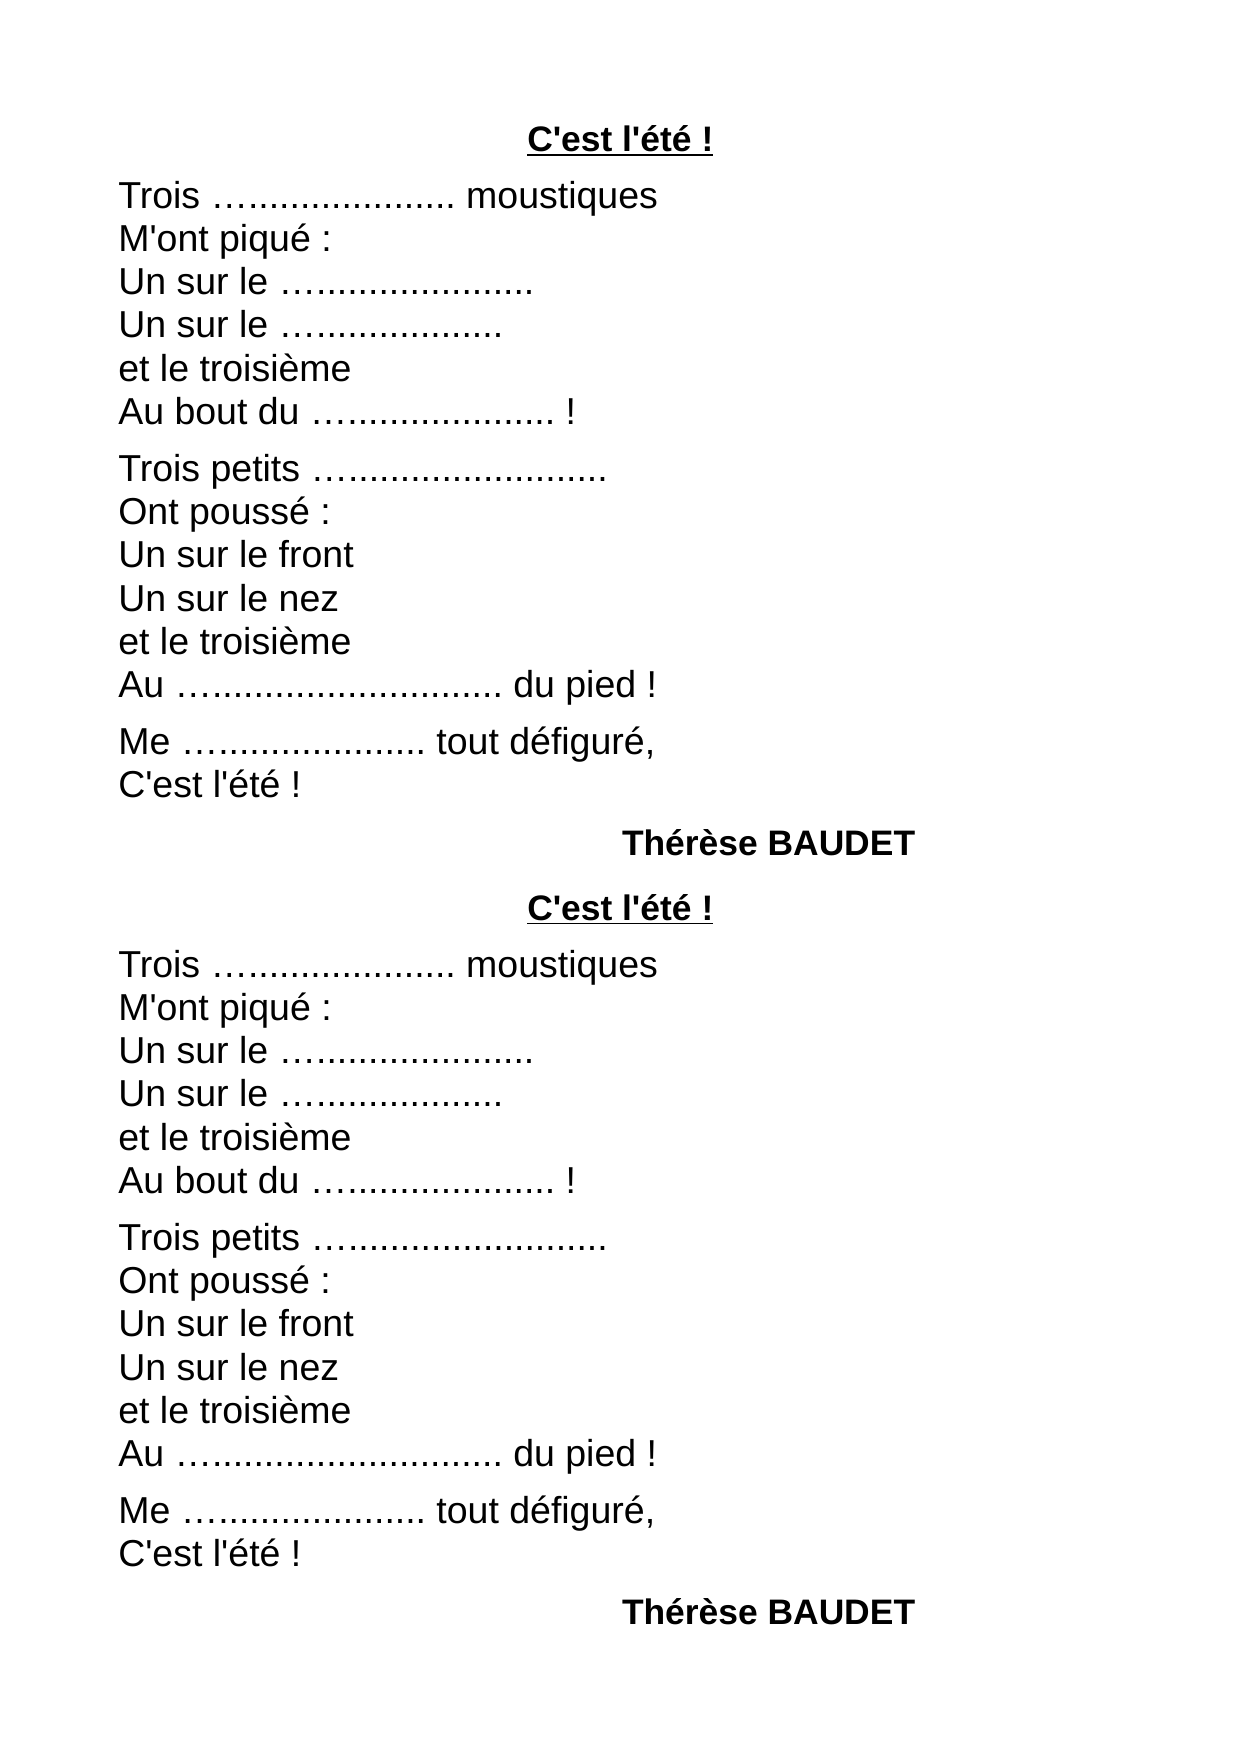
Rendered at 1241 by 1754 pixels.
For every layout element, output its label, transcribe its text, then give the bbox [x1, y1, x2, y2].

text Me ….................... tout défiguré, C'est l'été ! [118, 1488, 1122, 1575]
text C'est l'été ! [118, 118, 1122, 159]
list Thérèse BAUDET [156, 1589, 1122, 1632]
text Trois ….................... moustiques M'ont piqué : Un sur le …..................... Un sur le ….................. et le troisième Au bout du ….................... ! [118, 942, 1122, 1201]
text C'est l'été ! [118, 887, 1122, 928]
list Thérèse BAUDET [156, 820, 1122, 863]
text Trois petits …......................... Ont poussé : Un sur le front Un sur le nez et le troisième Au …............................ du pied ! [118, 446, 1122, 705]
text Me ….................... tout défiguré, C'est l'été ! [118, 719, 1122, 806]
text Trois ….................... moustiques M'ont piqué : Un sur le …..................... Un sur le ….................. et le troisième Au bout du ….................... ! [118, 173, 1122, 432]
text Trois petits …......................... Ont poussé : Un sur le front Un sur le nez et le troisième Au …............................ du pied ! [118, 1215, 1122, 1474]
